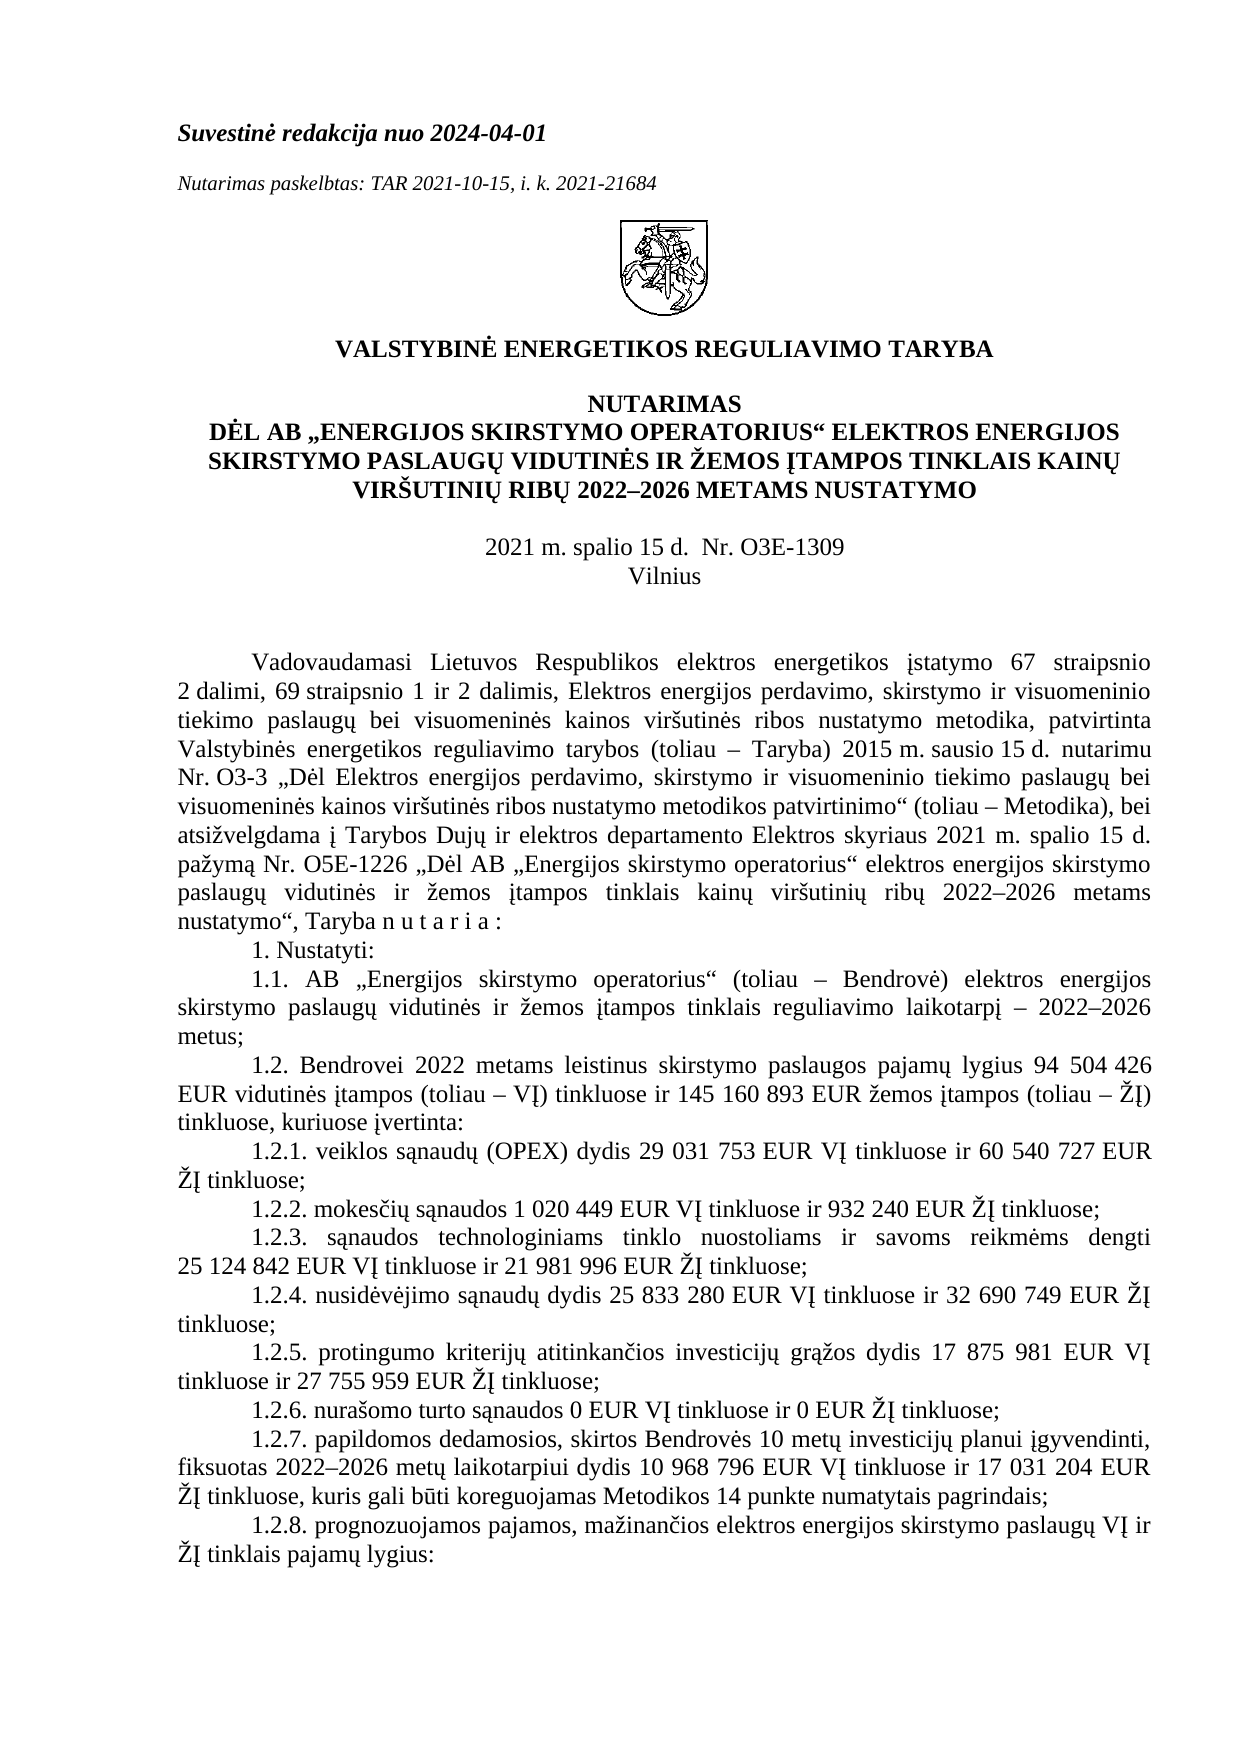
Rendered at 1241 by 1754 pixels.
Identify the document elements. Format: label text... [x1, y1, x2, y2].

text 1.2.6. nurašomo turto sąnaudos 0 EUR VĮ tinkluose ir 0 EUR ŽĮ tinkluose; [177, 1395, 1152, 1424]
text 2021 m. spalio 15 d. Nr. O3E-1309 [177, 532, 1152, 561]
text 1.2.8. prognozuojamos pajamos, mažinančios elektros energijos skirstymo paslaugų VĮ ir ŽĮ tinklais pajamų lygius: [177, 1510, 1152, 1567]
text 1. Nustatyti: [177, 935, 1152, 964]
text nutarimas [177, 389, 1152, 417]
text 1.2.4. nusidėvėjimo sąnaudų dydis 25 833 280 EUR VĮ tinkluose ir 32 690 749 EUR ŽĮ tinkluose; [177, 1280, 1152, 1337]
text VALSTYBINĖ ENERGETIKOS REGULIAVIMO TARYBA [177, 334, 1152, 362]
text 1.2.1. veiklos sąnaudų (OPEX) dydis 29 031 753 EUR VĮ tinkluose ir 60 540 727 EUR ŽĮ tinkluose; [177, 1136, 1152, 1194]
text Nutarimas paskelbtas: TAR 2021-10-15, i. k. 2021-21684 [177, 171, 1152, 195]
text 1.2.2. mokesčių sąnaudos 1 020 449 EUR VĮ tinkluose ir 932 240 EUR ŽĮ tinkluose; [177, 1194, 1152, 1222]
text Vilnius [177, 561, 1152, 590]
text DĖL AB „Energijos skirstymo operatorius“ elektros energijos skirstymo paslaugų vidutinės ir žemos įtampos tinklais kainų viršutinių ribų 2022‒2026 metams nustatymo [177, 417, 1152, 504]
text 1.2. Bendrovei 2022 metams leistinus skirstymo paslaugos pajamų lygius 94 504 426 EUR vidutinės įtampos (toliau – VĮ) tinkluose ir 145 160 893 EUR žemos įtampos (toliau – ŽĮ) tinkluose, kuriuose įvertinta: [177, 1050, 1152, 1136]
text Suvestinė redakcija nuo 2024-04-01 [177, 118, 1152, 147]
text 1.2.5. protingumo kriterijų atitinkančios investicijų grąžos dydis 17 875 981 EUR VĮ tinkluose ir 27 755 959 EUR ŽĮ tinkluose; [177, 1337, 1152, 1395]
text 1.1. AB „Energijos skirstymo operatorius“ (toliau ‒ Bendrovė) elektros energijos skirstymo paslaugų vidutinės ir žemos įtampos tinklais reguliavimo laikotarpį – 2022–2026 metus; [177, 964, 1152, 1050]
text 1.2.3. sąnaudos technologiniams tinklo nuostoliams ir savoms reikmėms dengti 25 124 842 EUR VĮ tinkluose ir 21 981 996 EUR ŽĮ tinkluose; [177, 1222, 1152, 1280]
text 1.2.7. papildomos dedamosios, skirtos Bendrovės 10 metų investicijų planui įgyvendinti, fiksuotas 2022–2026 metų laikotarpiui dydis 10 968 796 EUR VĮ tinkluose ir 17 031 204 EUR ŽĮ tinkluose, kuris gali būti koreguojamas Metodikos 14 punkte numatytais pagrindais; [177, 1424, 1152, 1510]
text Vadovaudamasi Lietuvos Respublikos elektros energetikos įstatymo 67 straipsnio 2 dalimi, 69 straipsnio 1 ir 2 dalimis, Elektros energijos perdavimo, skirstymo ir visuomeninio tiekimo paslaugų bei visuomeninės kainos viršutinės ribos nustatymo metodika, patvirtinta Valstybinės energetikos reguliavimo tarybos (toliau ‒ Taryba) 2015 m. sausio 15 d. nutarimu Nr. O3-3 „Dėl Elektros energijos perdavimo, skirstymo ir visuomeninio tiekimo paslaugų bei visuomeninės kainos viršutinės ribos nustatymo metodikos patvirtinimo“ (toliau – Metodika), bei atsižvelgdama į Tarybos Dujų ir elektros departamento Elektros skyriaus 2021 m. spalio 15 d. pažymą Nr. O5E-1226 „Dėl AB „Energijos skirstymo operatorius“ elektros energijos skirstymo paslaugų vidutinės ir žemos įtampos tinklais kainų viršutinių ribų 2022‒2026 metams nustatymo“, Taryba nutaria: [177, 647, 1152, 935]
